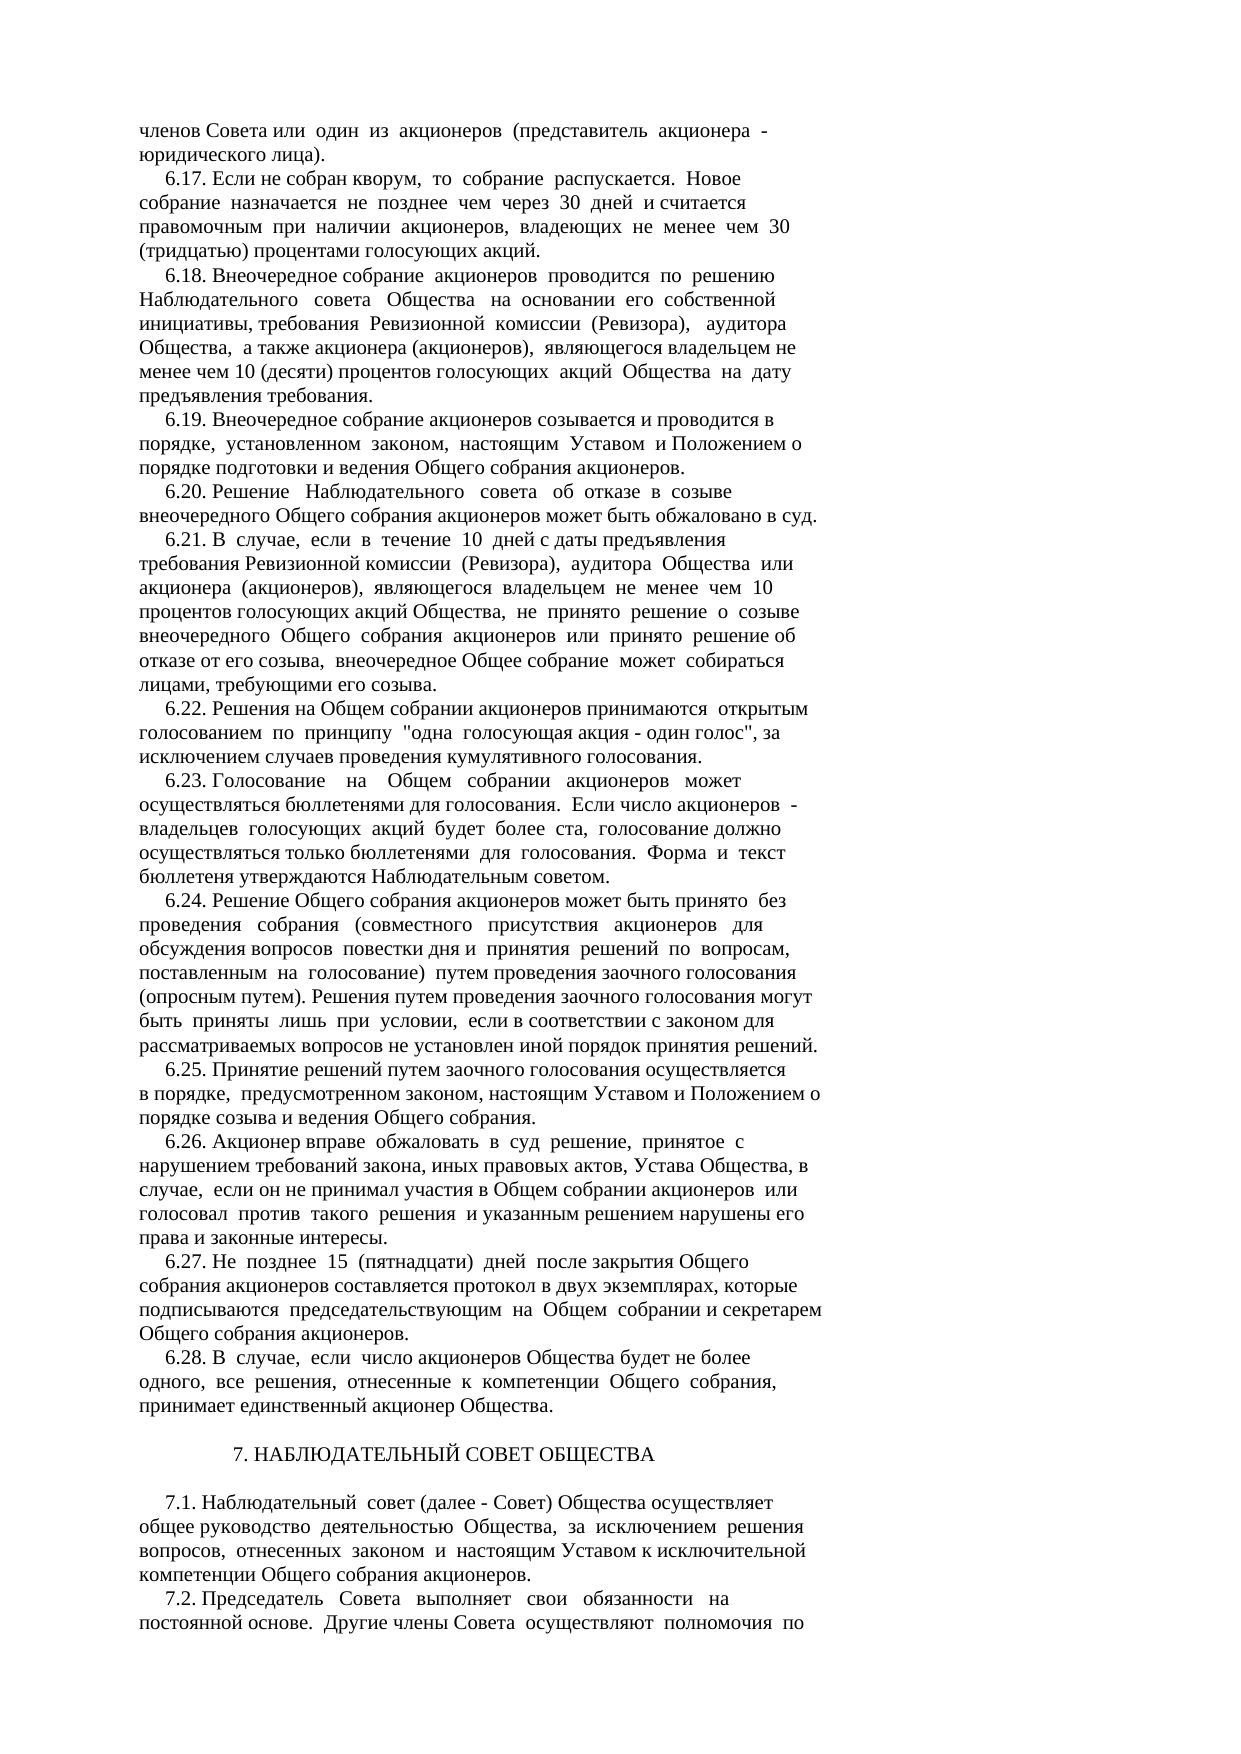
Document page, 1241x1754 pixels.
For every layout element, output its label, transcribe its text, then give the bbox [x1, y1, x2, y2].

text принимает единственный акционер Общества. [118, 1393, 1122, 1417]
text одного, все решения, отнесенные к компетенции Общего собрания, [118, 1369, 1122, 1393]
text поставленным на голосование) путем проведения заочного голосования [118, 960, 1122, 984]
text бюллетеня утверждаются Наблюдательным советом. [118, 864, 1122, 888]
text права и законные интересы. [118, 1225, 1122, 1249]
text постоянной основе. Другие члены Совета осуществляют полномочия по [118, 1610, 1122, 1634]
text осуществляться бюллетенями для голосования. Если число акционеров - [118, 792, 1122, 816]
text 7.1. Наблюдательный совет (далее - Совет) Общества осуществляет [118, 1490, 1122, 1514]
text подписываются председательствующим на Общем собрании и секретарем [118, 1297, 1122, 1321]
text 7. НАБЛЮДАТЕЛЬНЫЙ СОВЕТ ОБЩЕСТВА [118, 1442, 1122, 1466]
text менее чем 10 (десяти) процентов голосующих акций Общества на дату [118, 359, 1122, 383]
text 6.24. Решение Общего собрания акционеров может быть принято без [118, 888, 1122, 912]
text внеочередного Общего собрания акционеров или принято решение об [118, 623, 1122, 647]
text случае, если он не принимал участия в Общем собрании акционеров или [118, 1177, 1122, 1201]
text Общества, а также акционера (акционеров), являющегося владельцем не [118, 335, 1122, 359]
text порядке подготовки и ведения Общего собрания акционеров. [118, 455, 1122, 479]
text отказе от его созыва, внеочередное Общее собрание может собираться [118, 647, 1122, 672]
text 6.17. Если не собран кворум, то собрание распускается. Новое [118, 166, 1122, 190]
text 6.28. В случае, если число акционеров Общества будет не более [118, 1345, 1122, 1369]
text внеочередного Общего собрания акционеров может быть обжаловано в суд. [118, 503, 1122, 527]
text компетенции Общего собрания акционеров. [118, 1562, 1122, 1586]
text юридического лица). [118, 142, 1122, 166]
text лицами, требующими его созыва. [118, 672, 1122, 696]
text 7.2. Председатель Совета выполняет свои обязанности на [118, 1586, 1122, 1610]
text требования Ревизионной комиссии (Ревизора), аудитора Общества или [118, 551, 1122, 575]
text правомочным при наличии акционеров, владеющих не менее чем 30 [118, 214, 1122, 238]
text 6.18. Внеочередное собрание акционеров проводится по решению [118, 262, 1122, 287]
text 6.19. Внеочередное собрание акционеров созывается и проводится в [118, 407, 1122, 431]
text исключением случаев проведения кумулятивного голосования. [118, 744, 1122, 768]
text 6.26. Акционер вправе обжаловать в суд решение, принятое с [118, 1129, 1122, 1153]
text нарушением требований закона, иных правовых актов, Устава Общества, в [118, 1153, 1122, 1177]
text проведения собрания (совместного присутствия акционеров для [118, 912, 1122, 936]
text (опросным путем). Решения путем проведения заочного голосования могут [118, 984, 1122, 1008]
text 6.21. В случае, если в течение 10 дней с даты предъявления [118, 527, 1122, 551]
text членов Совета или один из акционеров (представитель акционера - [118, 118, 1122, 142]
text в порядке, предусмотренном законом, настоящим Уставом и Положением о [118, 1081, 1122, 1105]
text инициативы, требования Ревизионной комиссии (Ревизора), аудитора [118, 311, 1122, 335]
text голосованием по принципу "одна голосующая акция - один голос", за [118, 720, 1122, 744]
text быть приняты лишь при условии, если в соответствии с законом для [118, 1008, 1122, 1032]
text 6.20. Решение Наблюдательного совета об отказе в созыве [118, 479, 1122, 503]
text акционера (акционеров), являющегося владельцем не менее чем 10 [118, 575, 1122, 599]
text (тридцатью) процентами голосующих акций. [118, 238, 1122, 262]
text процентов голосующих акций Общества, не принято решение о созыве [118, 599, 1122, 623]
text предъявления требования. [118, 383, 1122, 407]
text голосовал против такого решения и указанным решением нарушены его [118, 1201, 1122, 1225]
text собрание назначается не позднее чем через 30 дней и считается [118, 190, 1122, 214]
text 6.27. Не позднее 15 (пятнадцати) дней после закрытия Общего [118, 1249, 1122, 1273]
text владельцев голосующих акций будет более ста, голосование должно [118, 816, 1122, 840]
text вопросов, отнесенных законом и настоящим Уставом к исключительной [118, 1538, 1122, 1562]
text общее руководство деятельностью Общества, за исключением решения [118, 1514, 1122, 1538]
text 6.22. Решения на Общем собрании акционеров принимаются открытым [118, 696, 1122, 720]
text рассматриваемых вопросов не установлен иной порядок принятия решений. [118, 1032, 1122, 1057]
text Наблюдательного совета Общества на основании его собственной [118, 287, 1122, 311]
text собрания акционеров составляется протокол в двух экземплярах, которые [118, 1273, 1122, 1297]
text 6.23. Голосование на Общем собрании акционеров может [118, 768, 1122, 792]
text осуществляться только бюллетенями для голосования. Форма и текст [118, 840, 1122, 864]
text порядке созыва и ведения Общего собрания. [118, 1105, 1122, 1129]
text обсуждения вопросов повестки дня и принятия решений по вопросам, [118, 936, 1122, 960]
text 6.25. Принятие решений путем заочного голосования осуществляется [118, 1057, 1122, 1081]
text Общего собрания акционеров. [118, 1321, 1122, 1345]
text порядке, установленном законом, настоящим Уставом и Положением о [118, 431, 1122, 455]
